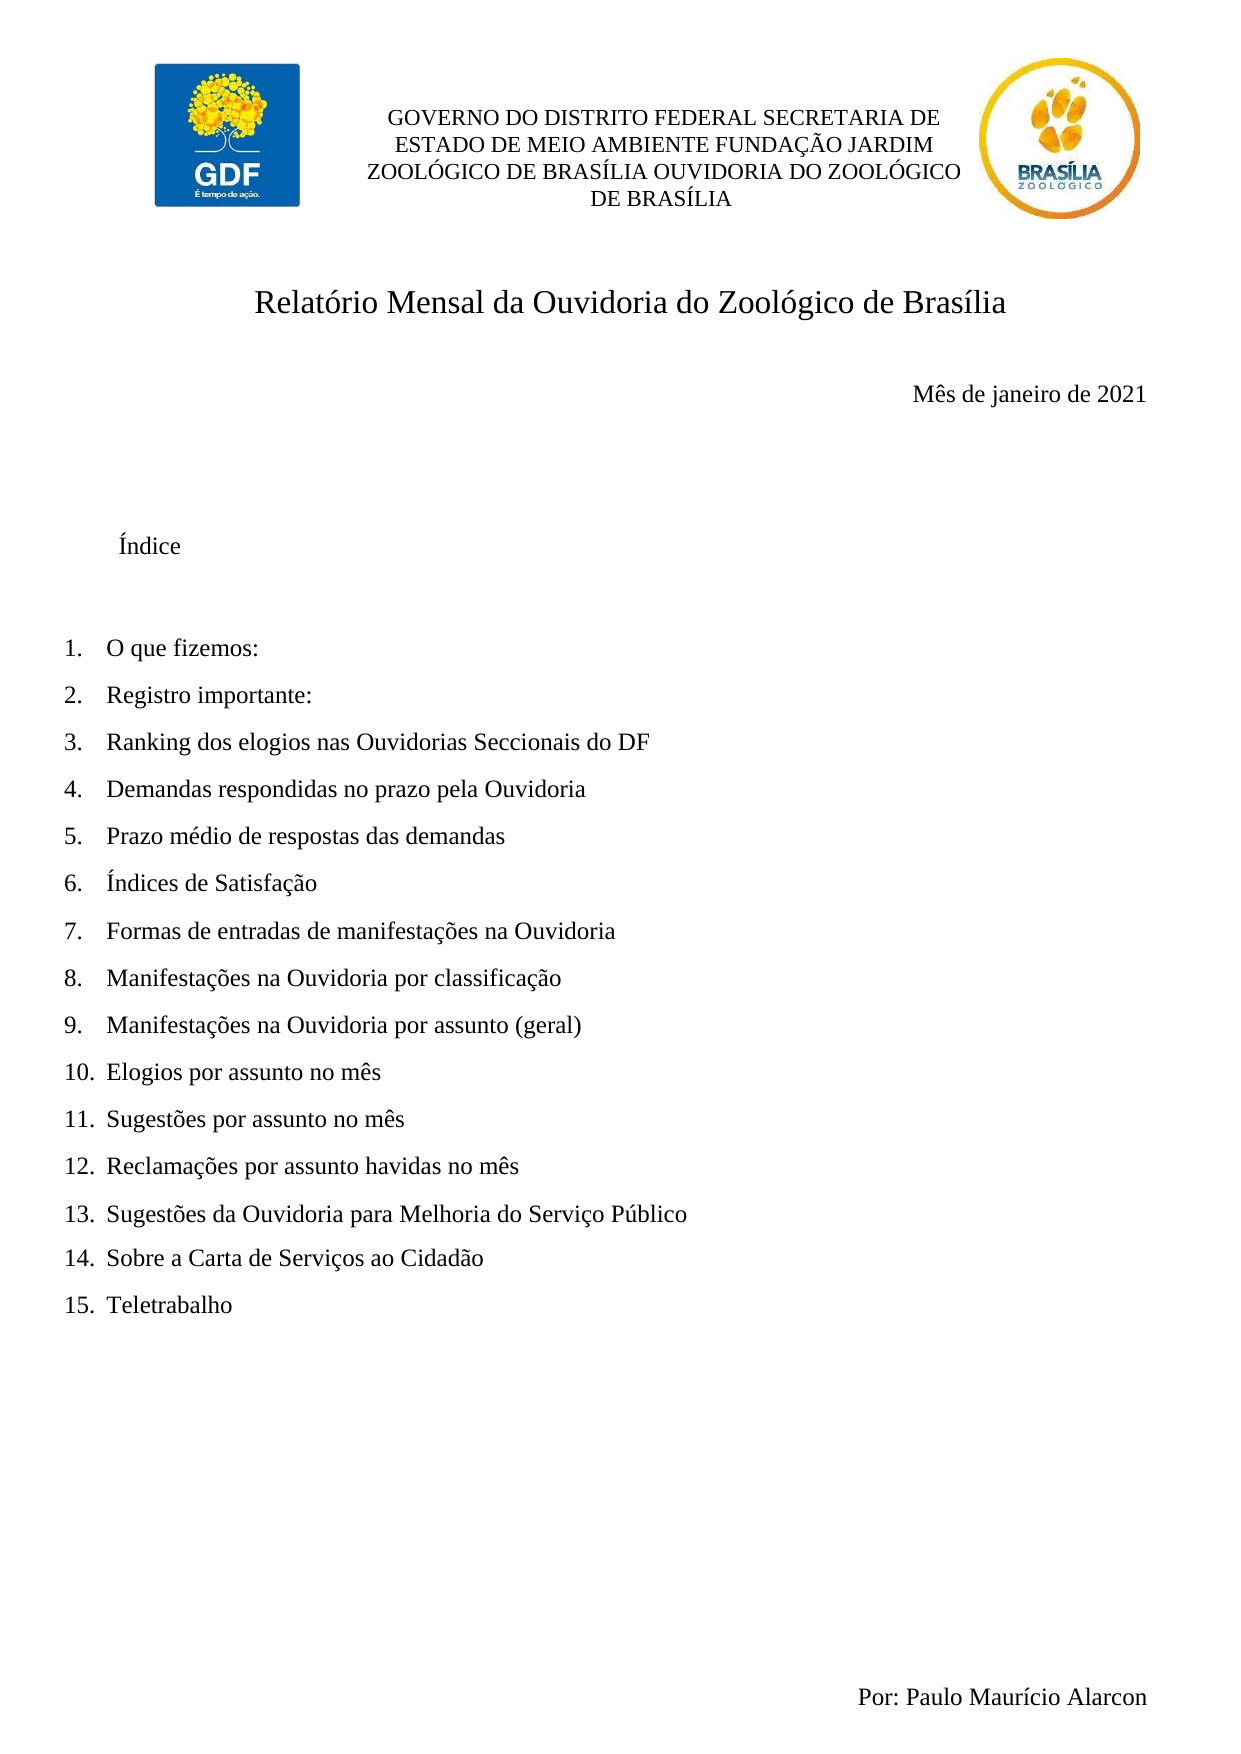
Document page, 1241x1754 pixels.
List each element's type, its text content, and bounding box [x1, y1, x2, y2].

text Índice [118, 531, 1165, 560]
list Sugestões da Ouvidoria para Melhoria do Serviço Público [64, 1199, 1165, 1227]
text GOVERNO DO DISTRITO FEDERAL SECRETARIA DE ESTADO DE MEIO AMBIENTE FUNDAÇÃO JARDIM ZOOLÓGICO DE BRASÍLIA OUVIDORIA DO ZOOLÓGICO DE BRASÍLIA [155, 104, 979, 212]
list Registro importante: [64, 680, 1165, 709]
list Prazo médio de respostas das demandas [64, 821, 1165, 850]
list O que fizemos: [64, 633, 1165, 662]
list Elogios por assunto no mês [64, 1057, 1165, 1086]
list Índices de Satisfação [64, 868, 1165, 897]
list Teletrabalho [64, 1291, 1165, 1319]
list Ranking dos elogios nas Ouvidorias Seccionais do DF [64, 727, 1165, 756]
text Mês de janeiro de 2021 [106, 379, 1153, 408]
list Reclamações por assunto havidas no mês [64, 1151, 1165, 1180]
list Formas de entradas de manifestações na Ouvidoria [64, 916, 1165, 944]
subtitle Relatório Mensal da Ouvidoria do Zoológico de Brasília [106, 283, 1163, 321]
list Manifestações na Ouvidoria por assunto (geral) [64, 1010, 1165, 1038]
list Sugestões por assunto no mês [64, 1104, 1165, 1133]
list Demandas respondidas no prazo pela Ouvidoria [64, 774, 1165, 803]
list Manifestações na Ouvidoria por classificação [64, 963, 1165, 992]
list Sobre a Carta de Serviços ao Cidadão [64, 1243, 1165, 1272]
text Por: Paulo Maurício Alarcon [106, 1682, 1153, 1710]
